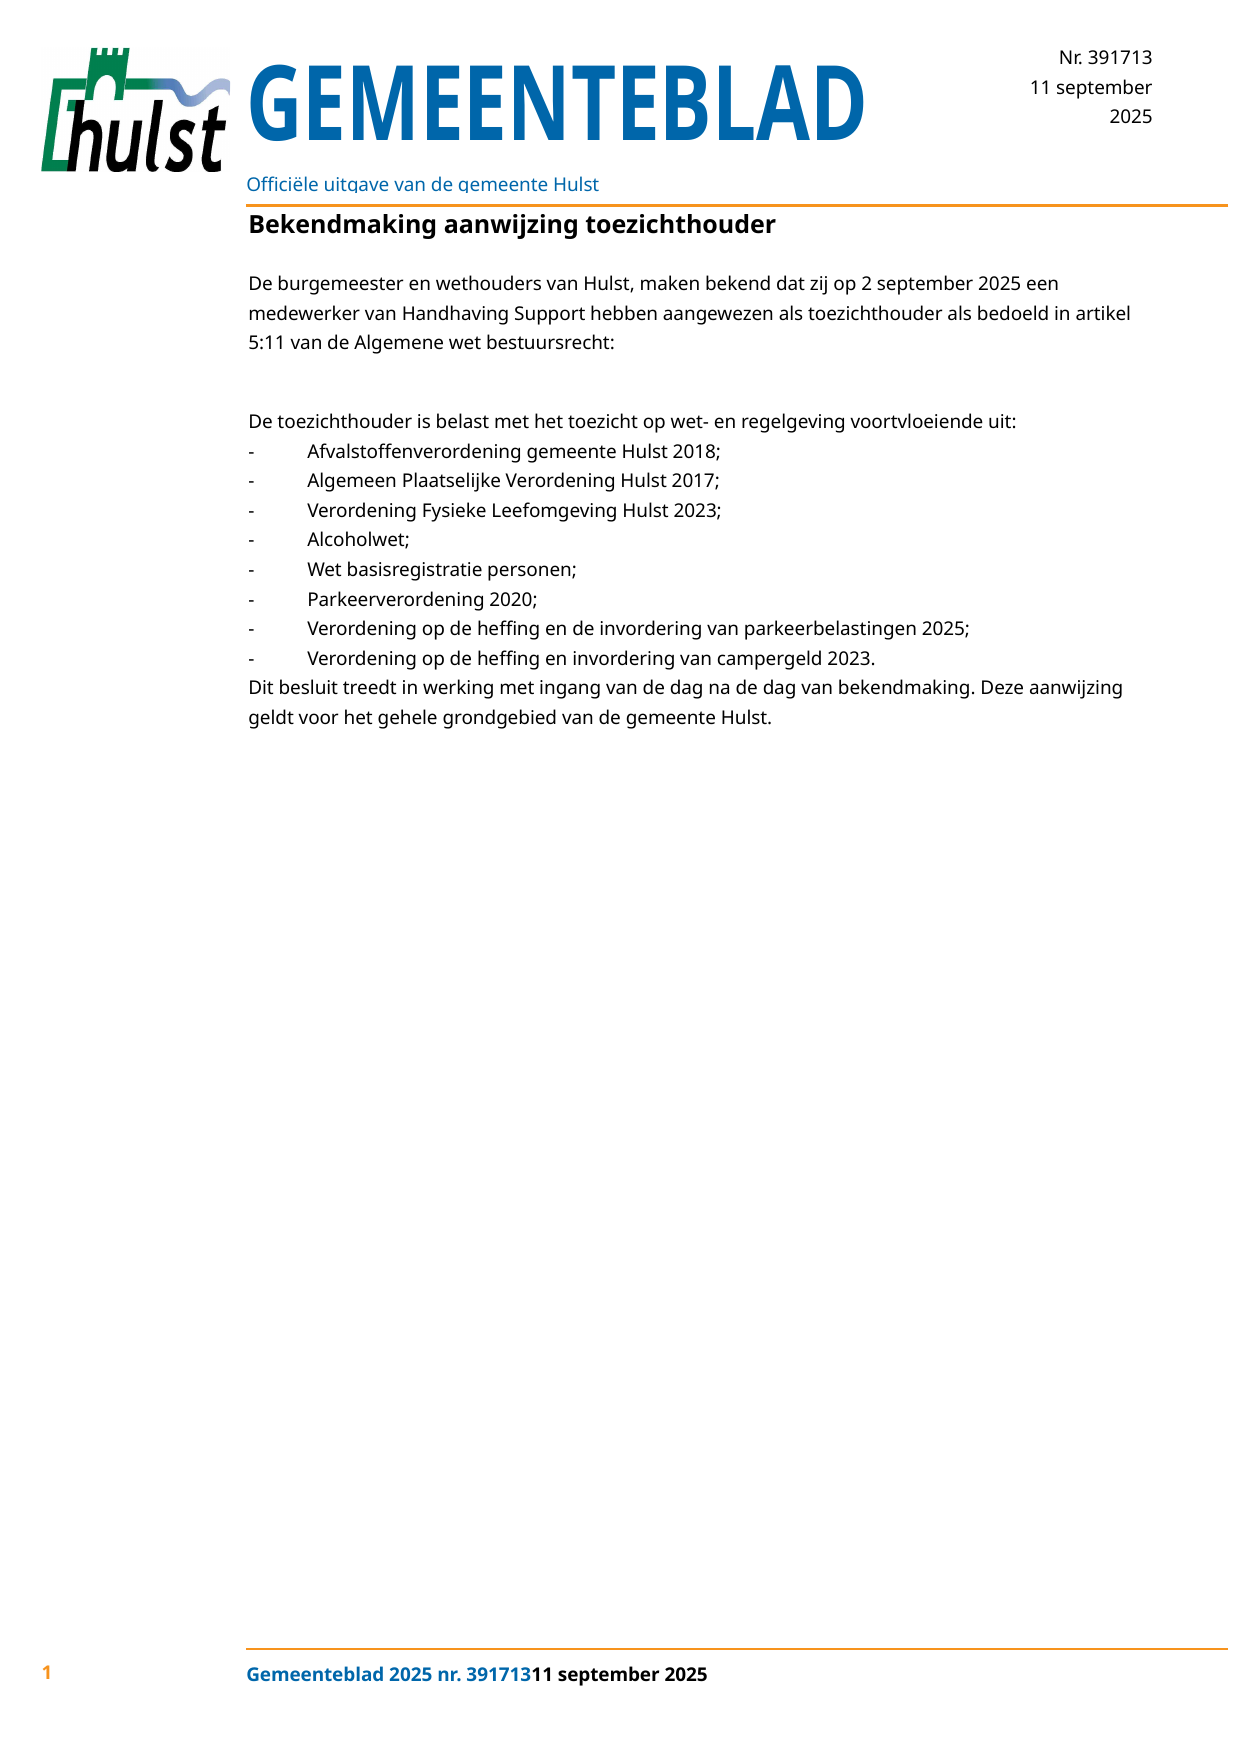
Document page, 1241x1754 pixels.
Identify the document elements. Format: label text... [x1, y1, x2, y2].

list Afvalstoffenverordening gemeente Hulst 2018; [248, 438, 1152, 464]
list Verordening op de heffing en invordering van campergeld 2023. [248, 645, 1152, 671]
text De toezichthouder is belast met het toezicht op wet- en regelgeving voortvloeiende uit: [248, 408, 1152, 434]
list Wet basisregistratie personen; [248, 556, 1152, 582]
list Verordening op de heffing en de invordering van parkeerbelastingen 2025; [248, 615, 1152, 641]
text De burgemeester en wethouders van Hulst, maken bekend dat zij op 2 september 2025 een medewerker van Handhaving Support hebben aangewezen als toezichthouder als bedoeld in artikel 5:11 van de Algemene wet bestuursrecht: [248, 270, 1152, 355]
list Algemeen Plaatselijke Verordening Hulst 2017; [248, 467, 1152, 493]
picture [41, 47, 231, 172]
list Parkeerverordening 2020; [248, 586, 1152, 612]
text Bekendmaking aanwijzing toezichthouder [248, 207, 1152, 241]
text Dit besluit treedt in werking met ingang van de dag na de dag van bekendmaking. Deze aanwijzing geldt voor het gehele grondgebied van de gemeente Hulst. [248, 674, 1152, 730]
list Alcoholwet; [248, 527, 1152, 552]
list Verordening Fysieke Leefomgeving Hulst 2023; [248, 497, 1152, 523]
